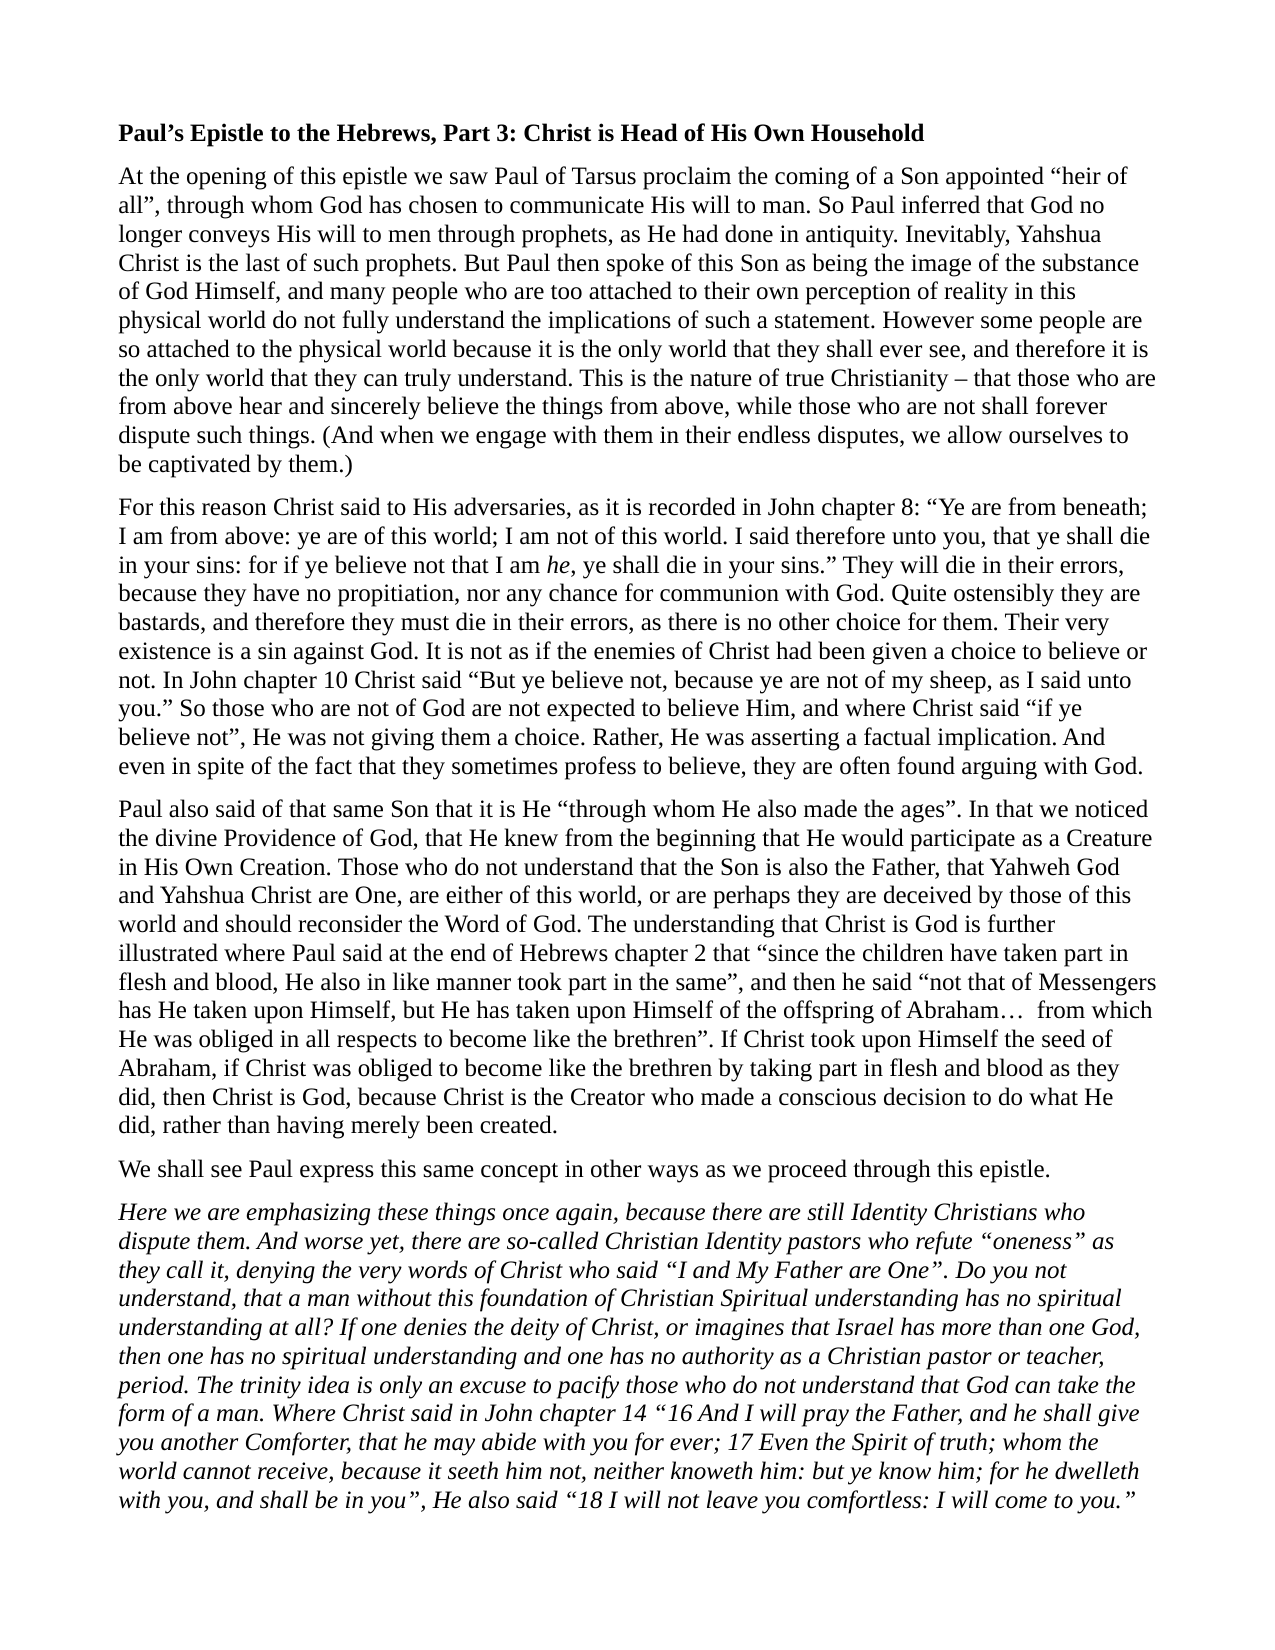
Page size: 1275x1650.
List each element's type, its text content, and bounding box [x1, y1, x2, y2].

text At the opening of this epistle we saw Paul of Tarsus proclaim the coming of a Son appointed “heir of all”, through whom God has chosen to communicate His will to man. So Paul inferred that God no longer conveys His will to men through prophets, as He had done in antiquity. Inevitably, Yahshua Christ is the last of such prophets. But Paul then spoke of this Son as being the image of the substance of God Himself, and many people who are too attached to their own perception of reality in this physical world do not fully understand the implications of such a statement. However some people are so attached to the physical world because it is the only world that they shall ever see, and therefore it is the only world that they can truly understand. This is the nature of true Christianity – that those who are from above hear and sincerely believe the things from above, while those who are not shall forever dispute such things. (And when we engage with them in their endless disputes, we allow ourselves to be captivated by them.) [118, 161, 1157, 478]
text Paul’s Epistle to the Hebrews, Part 3: Christ is Head of His Own Household [118, 118, 1157, 147]
text We shall see Paul express this same concept in other ways as we proceed through this epistle. [118, 1154, 1157, 1183]
text Here we are emphasizing these things once again, because there are still Identity Christians who dispute them. And worse yet, there are so-called Christian Identity pastors who refute “oneness” as they call it, denying the very words of Christ who said “I and My Father are One”. Do you not understand, that a man without this foundation of Christian Spiritual understanding has no spiritual understanding at all? If one denies the deity of Christ, or imagines that Israel has more than one God, then one has no spiritual understanding and one has no authority as a Christian pastor or teacher, period. The trinity idea is only an excuse to pacify those who do not understand that God can take the form of a man. Where Christ said in John chapter 14 “16 And I will pray the Father, and he shall give you another Comforter, that he may abide with you for ever; 17 Even the Spirit of truth; whom the world cannot receive, because it seeth him not, neither knoweth him: but ye know him; for he dwelleth with you, and shall be in you”, He also said “18 I will not leave you comfortless: I will come to you.” [118, 1197, 1157, 1513]
text For this reason Christ said to His adversaries, as it is recorded in John chapter 8: “Ye are from beneath; I am from above: ye are of this world; I am not of this world. I said therefore unto you, that ye shall die in your sins: for if ye believe not that I am he, ye shall die in your sins.” They will die in their errors, because they have no propitiation, nor any chance for communion with God. Quite ostensibly they are bastards, and therefore they must die in their errors, as there is no other choice for them. Their very existence is a sin against God. It is not as if the enemies of Christ had been given a choice to believe or not. In John chapter 10 Christ said “But ye believe not, because ye are not of my sheep, as I said unto you.” So those who are not of God are not expected to believe Him, and where Christ said “if ye believe not”, He was not giving them a choice. Rather, He was asserting a factual implication. And even in spite of the fact that they sometimes profess to believe, they are often found arguing with God. [118, 492, 1157, 780]
text Paul also said of that same Son that it is He “through whom He also made the ages”. In that we noticed the divine Providence of God, that He knew from the beginning that He would participate as a Creature in His Own Creation. Those who do not understand that the Son is also the Father, that Yahweh God and Yahshua Christ are One, are either of this world, or are perhaps they are deceived by those of this world and should reconsider the Word of God. The understanding that Christ is God is further illustrated where Paul said at the end of Hebrews chapter 2 that “since the children have taken part in flesh and blood, He also in like manner took part in the same”, and then he said “not that of Messengers has He taken upon Himself, but He has taken upon Himself of the offspring of Abraham… from which He was obliged in all respects to become like the brethren”. If Christ took upon Himself the seed of Abraham, if Christ was obliged to become like the brethren by taking part in flesh and blood as they did, then Christ is God, because Christ is the Creator who made a conscious decision to do what He did, rather than having merely been created. [118, 794, 1157, 1139]
